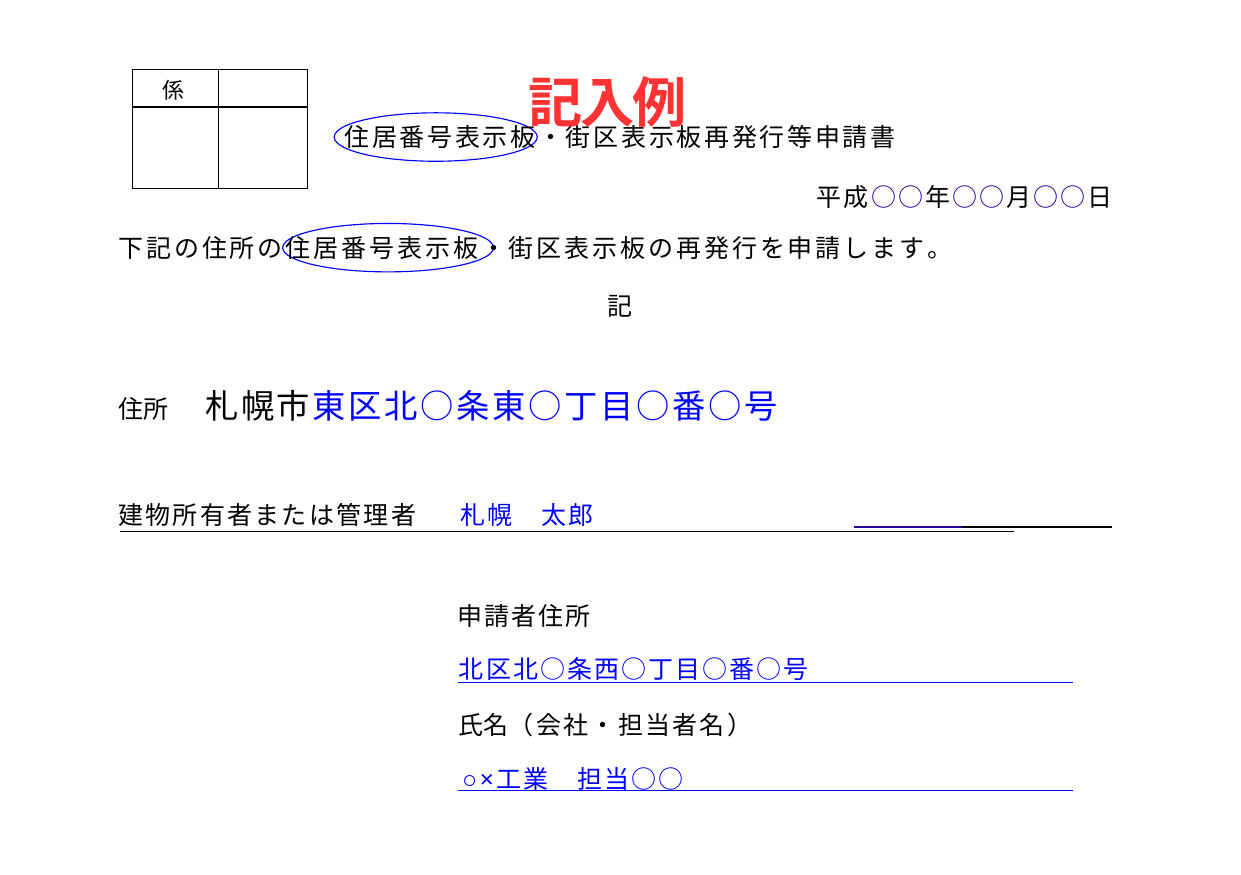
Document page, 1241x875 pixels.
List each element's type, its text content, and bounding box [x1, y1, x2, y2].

text 下記の住所の住居番号表示板・街区表示板の再発行を申請します。 [459, 228, 1122, 264]
text ○×工業 担当○○ [462, 759, 1122, 796]
text 下記の住所の住居番号表示板・街区表示板の再発行を申請します。 [118, 228, 317, 264]
text 申請者住所 [457, 596, 1122, 632]
text 下記の住所の住居番号表示板・街区表示板の再発行を申請します。 [297, 228, 492, 264]
text 建物所有者または管理者 札幌 太郎 [118, 495, 1122, 531]
text 住居番号表示板・街区表示板再発行等申請書 [502, 117, 1122, 153]
text 住居番号表示板・街区表示板再発行等申請書 [349, 117, 527, 153]
text 記 [118, 286, 1122, 322]
text 北区北○条西○丁目○番○号 [434, 650, 1121, 686]
text 住居番号表示板・街区表示板再発行等申請書 [308, 117, 370, 153]
text 住居番号表示板・街区表示板再発行等申請書 [118, 117, 132, 153]
text 氏名（会社・担当者名） [459, 705, 1122, 742]
text 平成○○年○○月○○日 [817, 178, 1122, 214]
text 住所 札幌市東区北○条東○丁目○番○号 [118, 380, 1122, 428]
